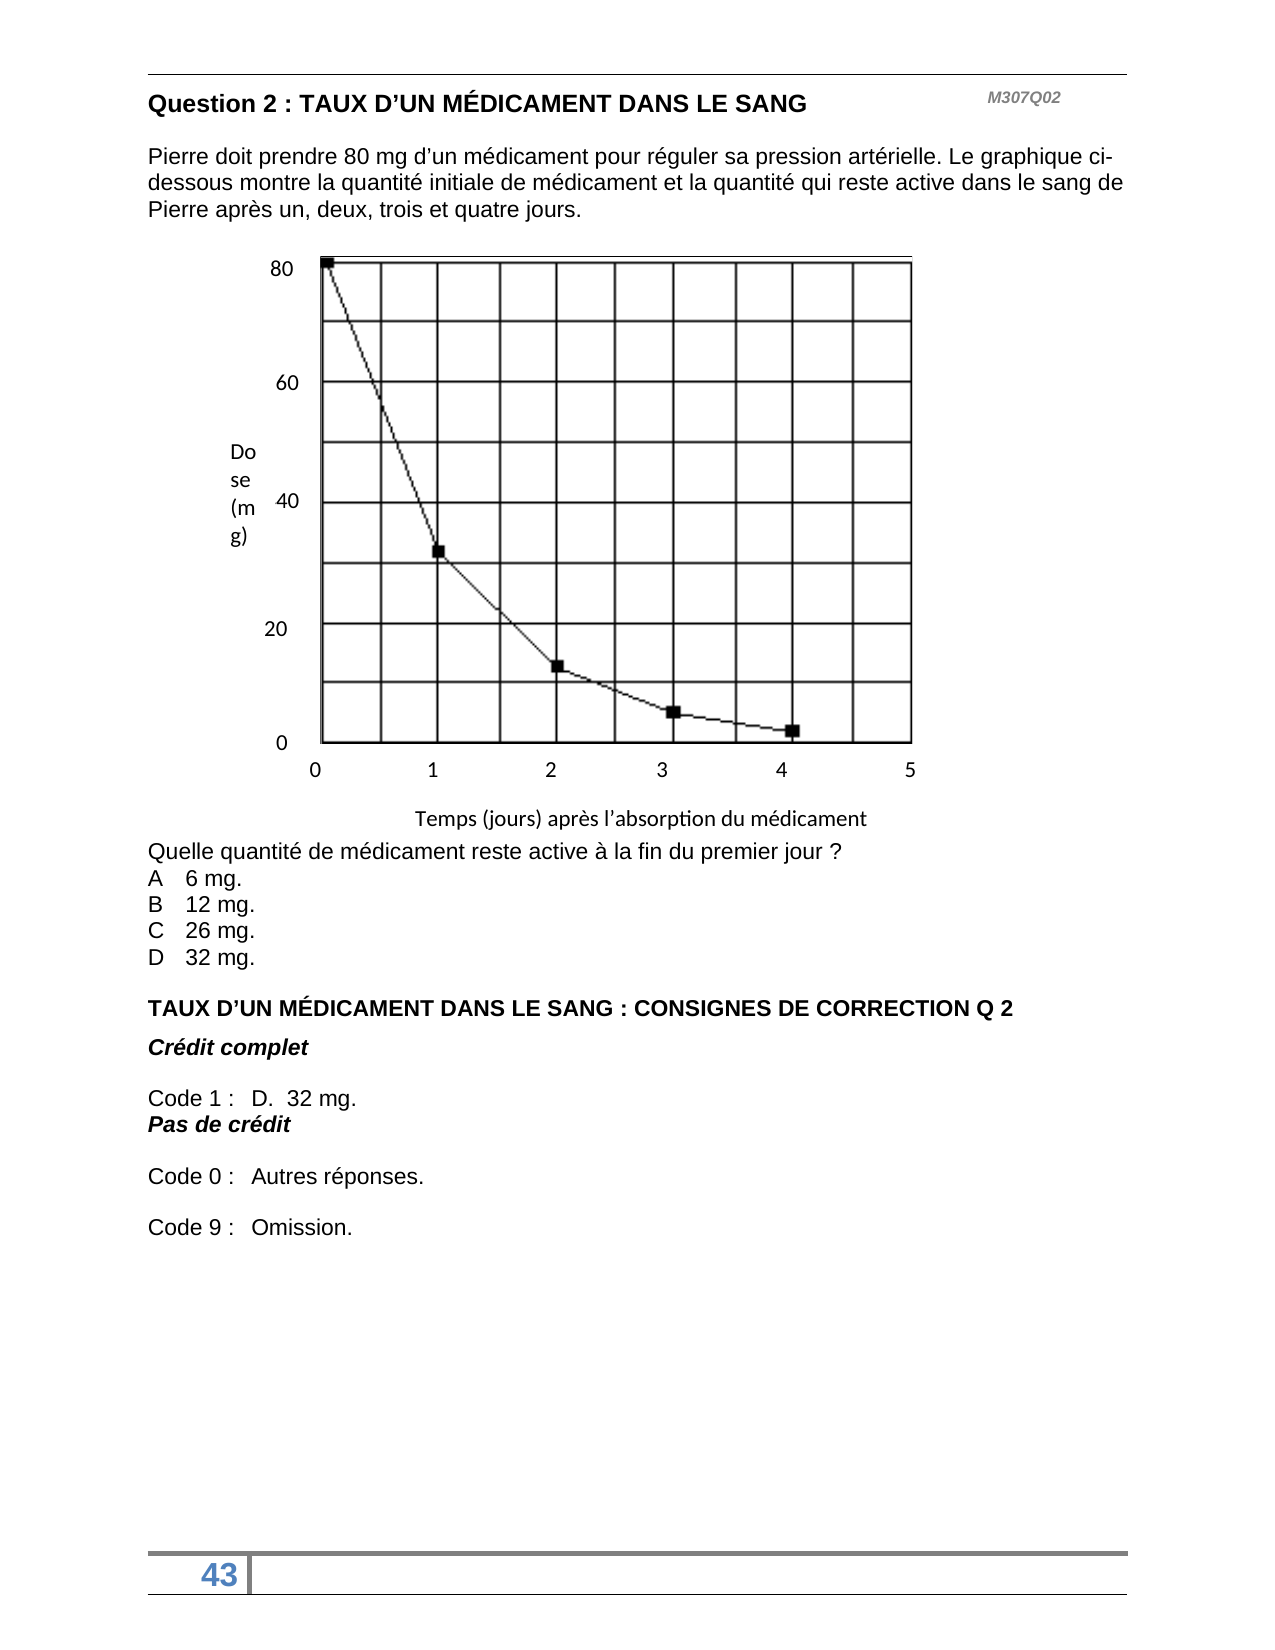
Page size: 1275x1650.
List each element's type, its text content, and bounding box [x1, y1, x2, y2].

text Code 1 : D. 32 mg. [148, 1085, 1127, 1111]
list 32 mg. [148, 943, 1127, 970]
text Pas de crédit [148, 1111, 1127, 1138]
list 12 mg. [148, 891, 1127, 917]
text Code 9 : Omission. [148, 1214, 1127, 1241]
text Question 2 : TAUX D’UN MÉDICAMENT DANS LE SANG M307Q02 [148, 75, 1127, 118]
list 6 mg. [148, 864, 1127, 891]
list 26 mg. [148, 917, 1127, 943]
text Code 0 : Autres réponses. [148, 1163, 1127, 1189]
text Quelle quantité de médicament reste active à la fin du premier jour ? [148, 270, 1127, 864]
text taux d’un médicament dans le sang : CONSIGNES DE CORRECTION Q 2 [148, 995, 1127, 1021]
text Pierre doit prendre 80 mg d’un médicament pour réguler sa pression artérielle. Le graphique ci-dessous montre la quantité initiale de médicament et la quantité qui reste active dans le sang de Pierre après un, deux, trois et quatre jours. [148, 143, 1127, 222]
text Crédit complet [148, 1034, 1127, 1060]
